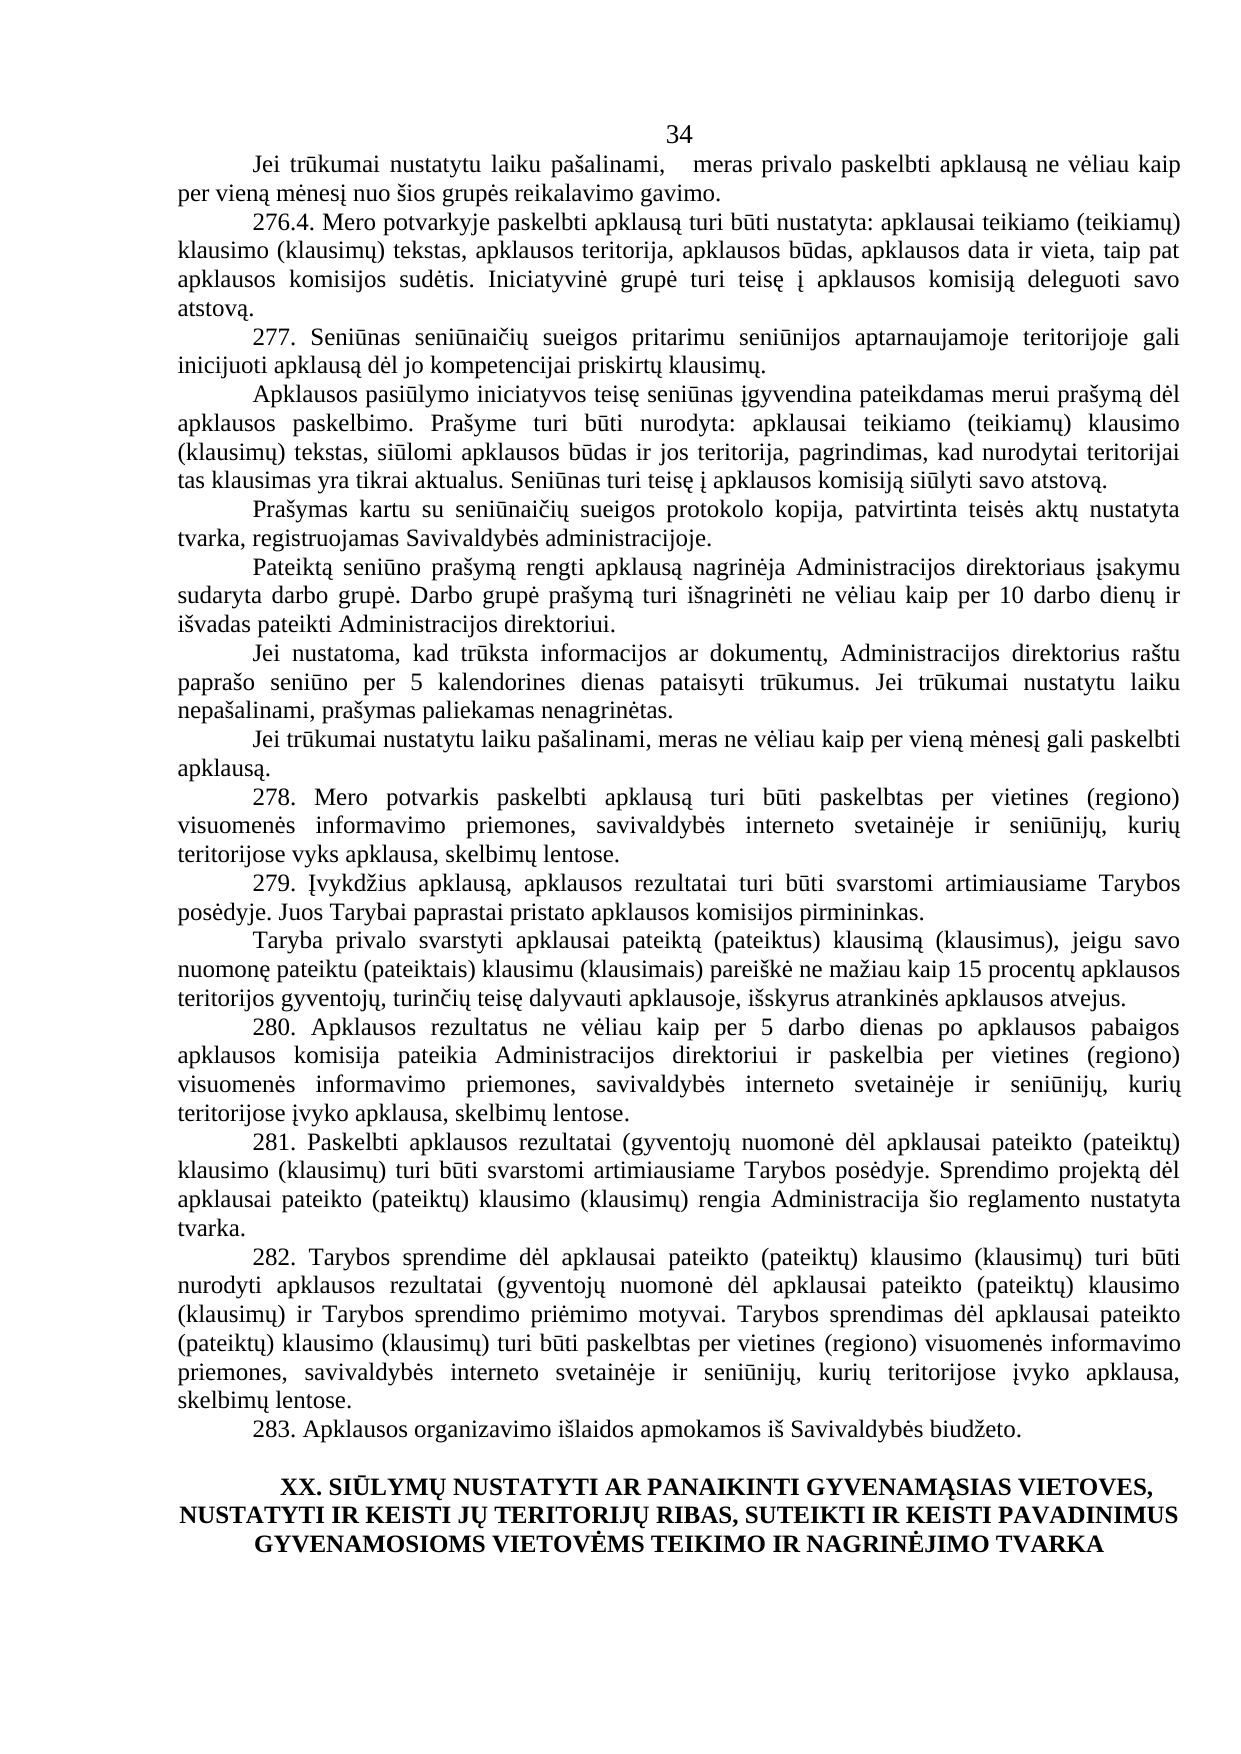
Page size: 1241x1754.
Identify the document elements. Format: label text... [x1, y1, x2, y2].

text 277. Seniūnas seniūnaičių sueigos pritarimu seniūnijos aptarnaujamoje teritorijoje gali inicijuoti apklausą dėl jo kompetencijai priskirtų klausimų. [177, 322, 1181, 379]
text 280. Apklausos rezultatus ne vėliau kaip per 5 darbo dienas po apklausos pabaigos apklausos komisija pateikia Administracijos direktoriui ir paskelbia per vietines (regiono) visuomenės informavimo priemones, savivaldybės interneto svetainėje ir seniūnijų, kurių teritorijose įvyko apklausa, skelbimų lentose. [177, 1012, 1181, 1127]
text XX. SIŪLYMŲ NUSTATYTI AR PANAIKINTI GYVENAMĄSIAS VIETOVES, NUSTATYTI IR KEISTI JŲ TERITORIJŲ RIBAS, SUTEIKTI IR KEISTI PAVADINIMUS GYVENAMOSIOMS VIETOVĖMS TEIKIMO IR NAGRINĖJIMO TVARKA [177, 1472, 1181, 1558]
text Taryba privalo svarstyti apklausai pateiktą (pateiktus) klausimą (klausimus), jeigu savo nuomonę pateiktu (pateiktais) klausimu (klausimais) pareiškė ne mažiau kaip 15 procentų apklausos teritorijos gyventojų, turinčių teisę dalyvauti apklausoje, išskyrus atrankinės apklausos atvejus. [177, 926, 1181, 1012]
text Jei nustatoma, kad trūksta informacijos ar dokumentų, Administracijos direktorius raštu paprašo seniūno per 5 kalendorines dienas pataisyti trūkumus. Jei trūkumai nustatytu laiku nepašalinami, prašymas paliekamas nenagrinėtas. [177, 638, 1181, 724]
text Jei trūkumai nustatytu laiku pašalinami, meras ne vėliau kaip per vieną mėnesį gali paskelbti apklausą. [177, 724, 1181, 782]
text 283. Apklausos organizavimo išlaidos apmokamos iš Savivaldybės biudžeto. [177, 1414, 1181, 1443]
text 278. Mero potvarkis paskelbti apklausą turi būti paskelbtas per vietines (regiono) visuomenės informavimo priemones, savivaldybės interneto svetainėje ir seniūnijų, kurių teritorijose vyks apklausa, skelbimų lentose. [177, 782, 1181, 868]
text 281. Paskelbti apklausos rezultatai (gyventojų nuomonė dėl apklausai pateikto (pateiktų) klausimo (klausimų) turi būti svarstomi artimiausiame Tarybos posėdyje. Sprendimo projektą dėl apklausai pateikto (pateiktų) klausimo (klausimų) rengia Administracija šio reglamento nustatyta tvarka. [177, 1127, 1181, 1242]
text 276.4. Mero potvarkyje paskelbti apklausą turi būti nustatyta: apklausai teikiamo (teikiamų) klausimo (klausimų) tekstas, apklausos teritorija, apklausos būdas, apklausos data ir vieta, taip pat apklausos komisijos sudėtis. Iniciatyvinė grupė turi teisę į apklausos komisiją deleguoti savo atstovą. [177, 207, 1181, 322]
text Prašymas kartu su seniūnaičių sueigos protokolo kopija, patvirtinta teisės aktų nustatyta tvarka, registruojamas Savivaldybės administracijoje. [177, 494, 1181, 552]
text 279. Įvykdžius apklausą, apklausos rezultatai turi būti svarstomi artimiausiame Tarybos posėdyje. Juos Tarybai paprastai pristato apklausos komisijos pirmininkas. [177, 868, 1181, 926]
text Jei trūkumai nustatytu laiku pašalinami, meras privalo paskelbti apklausą ne vėliau kaip per vieną mėnesį nuo šios grupės reikalavimo gavimo. [177, 149, 1181, 207]
text Apklausos pasiūlymo iniciatyvos teisę seniūnas įgyvendina pateikdamas merui prašymą dėl apklausos paskelbimo. Prašyme turi būti nurodyta: apklausai teikiamo (teikiamų) klausimo (klausimų) tekstas, siūlomi apklausos būdas ir jos teritorija, pagrindimas, kad nurodytai teritorijai tas klausimas yra tikrai aktualus. Seniūnas turi teisę į apklausos komisiją siūlyti savo atstovą. [177, 379, 1181, 494]
text Pateiktą seniūno prašymą rengti apklausą nagrinėja Administracijos direktoriaus įsakymu sudaryta darbo grupė. Darbo grupė prašymą turi išnagrinėti ne vėliau kaip per 10 darbo dienų ir išvadas pateikti Administracijos direktoriui. [177, 552, 1181, 638]
text 282. Tarybos sprendime dėl apklausai pateikto (pateiktų) klausimo (klausimų) turi būti nurodyti apklausos rezultatai (gyventojų nuomonė dėl apklausai pateikto (pateiktų) klausimo (klausimų) ir Tarybos sprendimo priėmimo motyvai. Tarybos sprendimas dėl apklausai pateikto (pateiktų) klausimo (klausimų) turi būti paskelbtas per vietines (regiono) visuomenės informavimo priemones, savivaldybės interneto svetainėje ir seniūnijų, kurių teritorijose įvyko apklausa, skelbimų lentose. [177, 1242, 1181, 1414]
